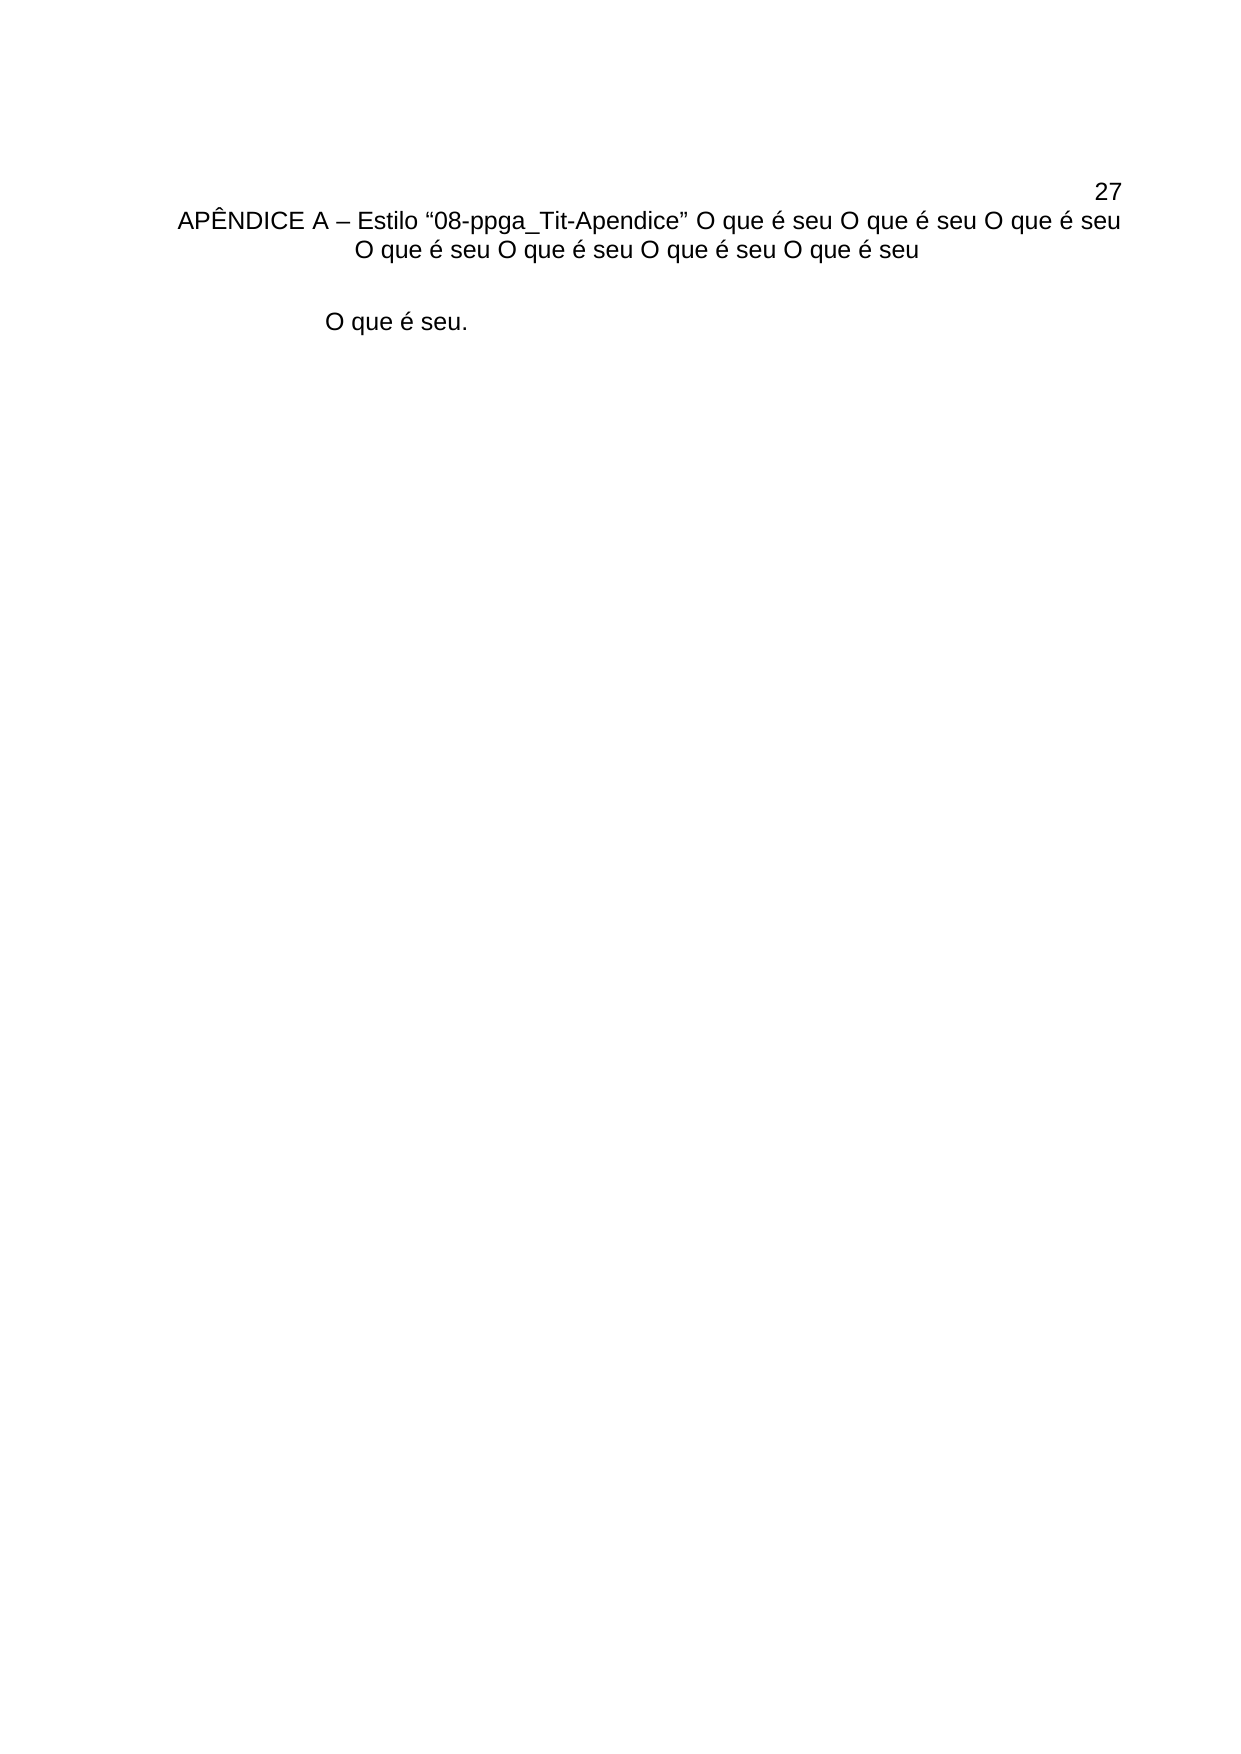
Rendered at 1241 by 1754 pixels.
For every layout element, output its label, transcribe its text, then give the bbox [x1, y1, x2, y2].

text APÊNDICE A – Estilo “08-ppga_Tit-Apendice” O que é seu O que é seu O que é seu O que é seu O que é seu O que é seu O que é seu [177, 206, 1122, 263]
text O que é seu. [177, 307, 1122, 335]
